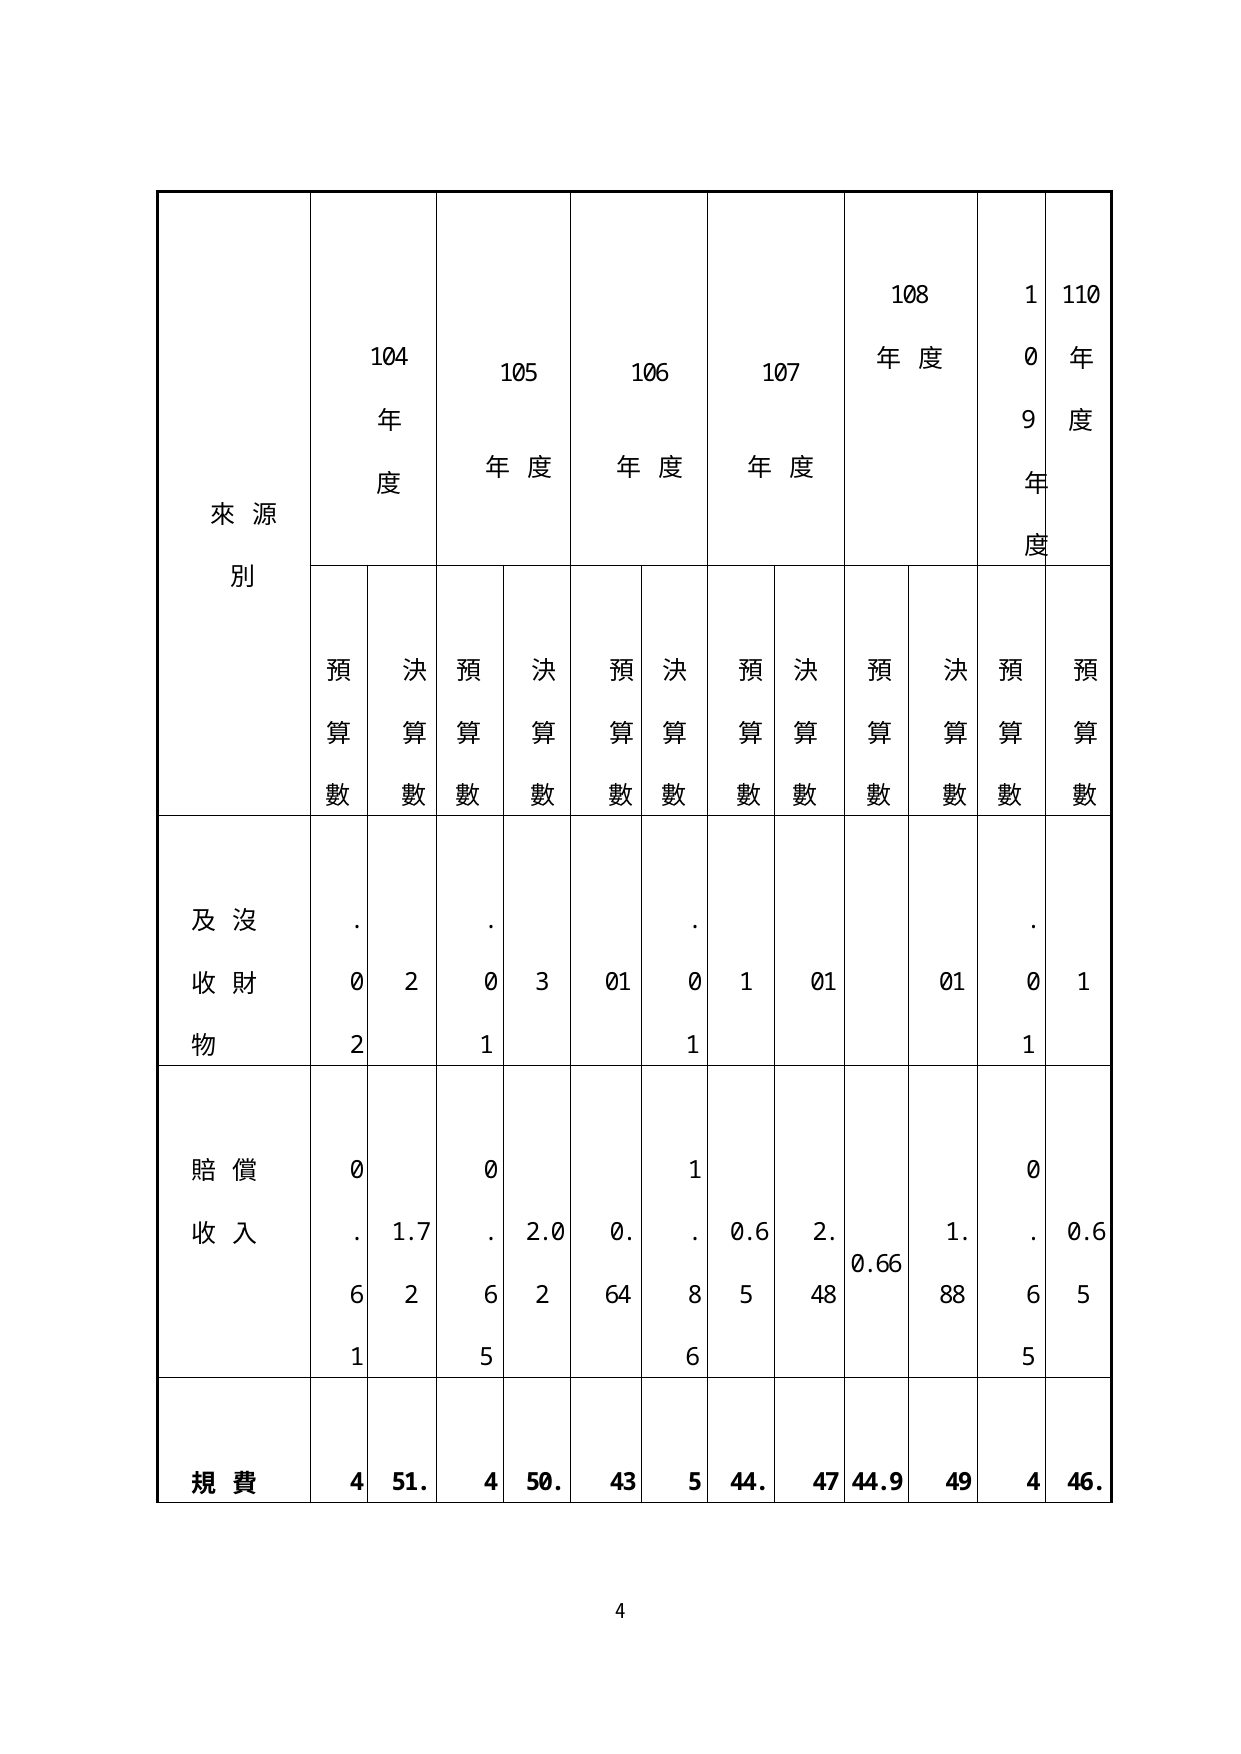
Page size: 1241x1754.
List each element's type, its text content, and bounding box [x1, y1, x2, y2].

table_cell 4 [311, 1378, 367, 1502]
table_cell 決算數 [775, 566, 844, 814]
table_cell 47 [775, 1378, 844, 1502]
table_cell 4 [978, 1378, 1045, 1502]
table_cell 0.66 [845, 1066, 908, 1377]
table_cell 0.65 [1046, 1066, 1110, 1377]
table_cell 預算數 [978, 566, 1045, 814]
table_cell 1.88 [909, 1066, 977, 1377]
table_cell 44. [708, 1378, 774, 1502]
table_cell 44.9 [845, 1378, 908, 1502]
table_cell 預算數 [1046, 566, 1110, 814]
table_cell 1.86 [642, 1066, 707, 1377]
table_cell 2 [368, 816, 436, 1064]
table_cell 決算數 [909, 566, 977, 814]
table_cell .02 [311, 816, 367, 1064]
table_cell 決算數 [504, 566, 570, 814]
table_cell 預算數 [845, 566, 908, 814]
table_cell 3 [504, 816, 570, 1064]
table_cell 預算數 [571, 566, 641, 814]
table_cell 2.48 [775, 1066, 844, 1377]
table_cell 及沒收財物 [159, 816, 310, 1064]
table_cell 賠償收入 [159, 1066, 310, 1377]
table_cell 4 [437, 1378, 503, 1502]
table_cell 決算數 [368, 566, 436, 814]
table_cell 0.65 [978, 1066, 1045, 1377]
table_cell 01 [571, 816, 641, 1064]
table_cell 49 [909, 1378, 977, 1502]
table_cell 5 [642, 1378, 707, 1502]
table_cell 規費 [159, 1378, 310, 1502]
table_cell 51. [368, 1378, 436, 1502]
table_cell 2.02 [504, 1066, 570, 1377]
table_header 110 年度 [1046, 193, 1110, 564]
table_header 108 年度 [845, 193, 977, 564]
table_header 107 年度 [708, 193, 844, 564]
table_cell 預算數 [708, 566, 774, 814]
table_cell 43 [571, 1378, 641, 1502]
table_cell .01 [437, 816, 503, 1064]
table_header 104 年度 [311, 193, 436, 564]
table_cell 預算數 [437, 566, 503, 814]
table_cell 0.65 [708, 1066, 774, 1377]
table_cell 預算數 [311, 566, 367, 814]
table_cell 1 [1046, 816, 1110, 1064]
table_header 來源別 [159, 193, 310, 814]
table_cell .01 [642, 816, 707, 1064]
table_cell 決算數 [642, 566, 707, 814]
table_cell 1 [708, 816, 774, 1064]
table_cell 0.61 [311, 1066, 367, 1377]
table_cell 0.65 [437, 1066, 503, 1377]
table_cell 1.72 [368, 1066, 436, 1377]
table_header 105 年度 [437, 193, 570, 564]
table_header 109 年度 [978, 193, 1045, 564]
table_cell 50. [504, 1378, 570, 1502]
table_cell 0.64 [571, 1066, 641, 1377]
table_cell 46. [1046, 1378, 1110, 1502]
table_cell [845, 816, 908, 1064]
table_cell 01 [775, 816, 844, 1064]
table_cell .01 [978, 816, 1045, 1064]
table_header 106 年度 [571, 193, 707, 564]
table_cell 01 [909, 816, 977, 1064]
